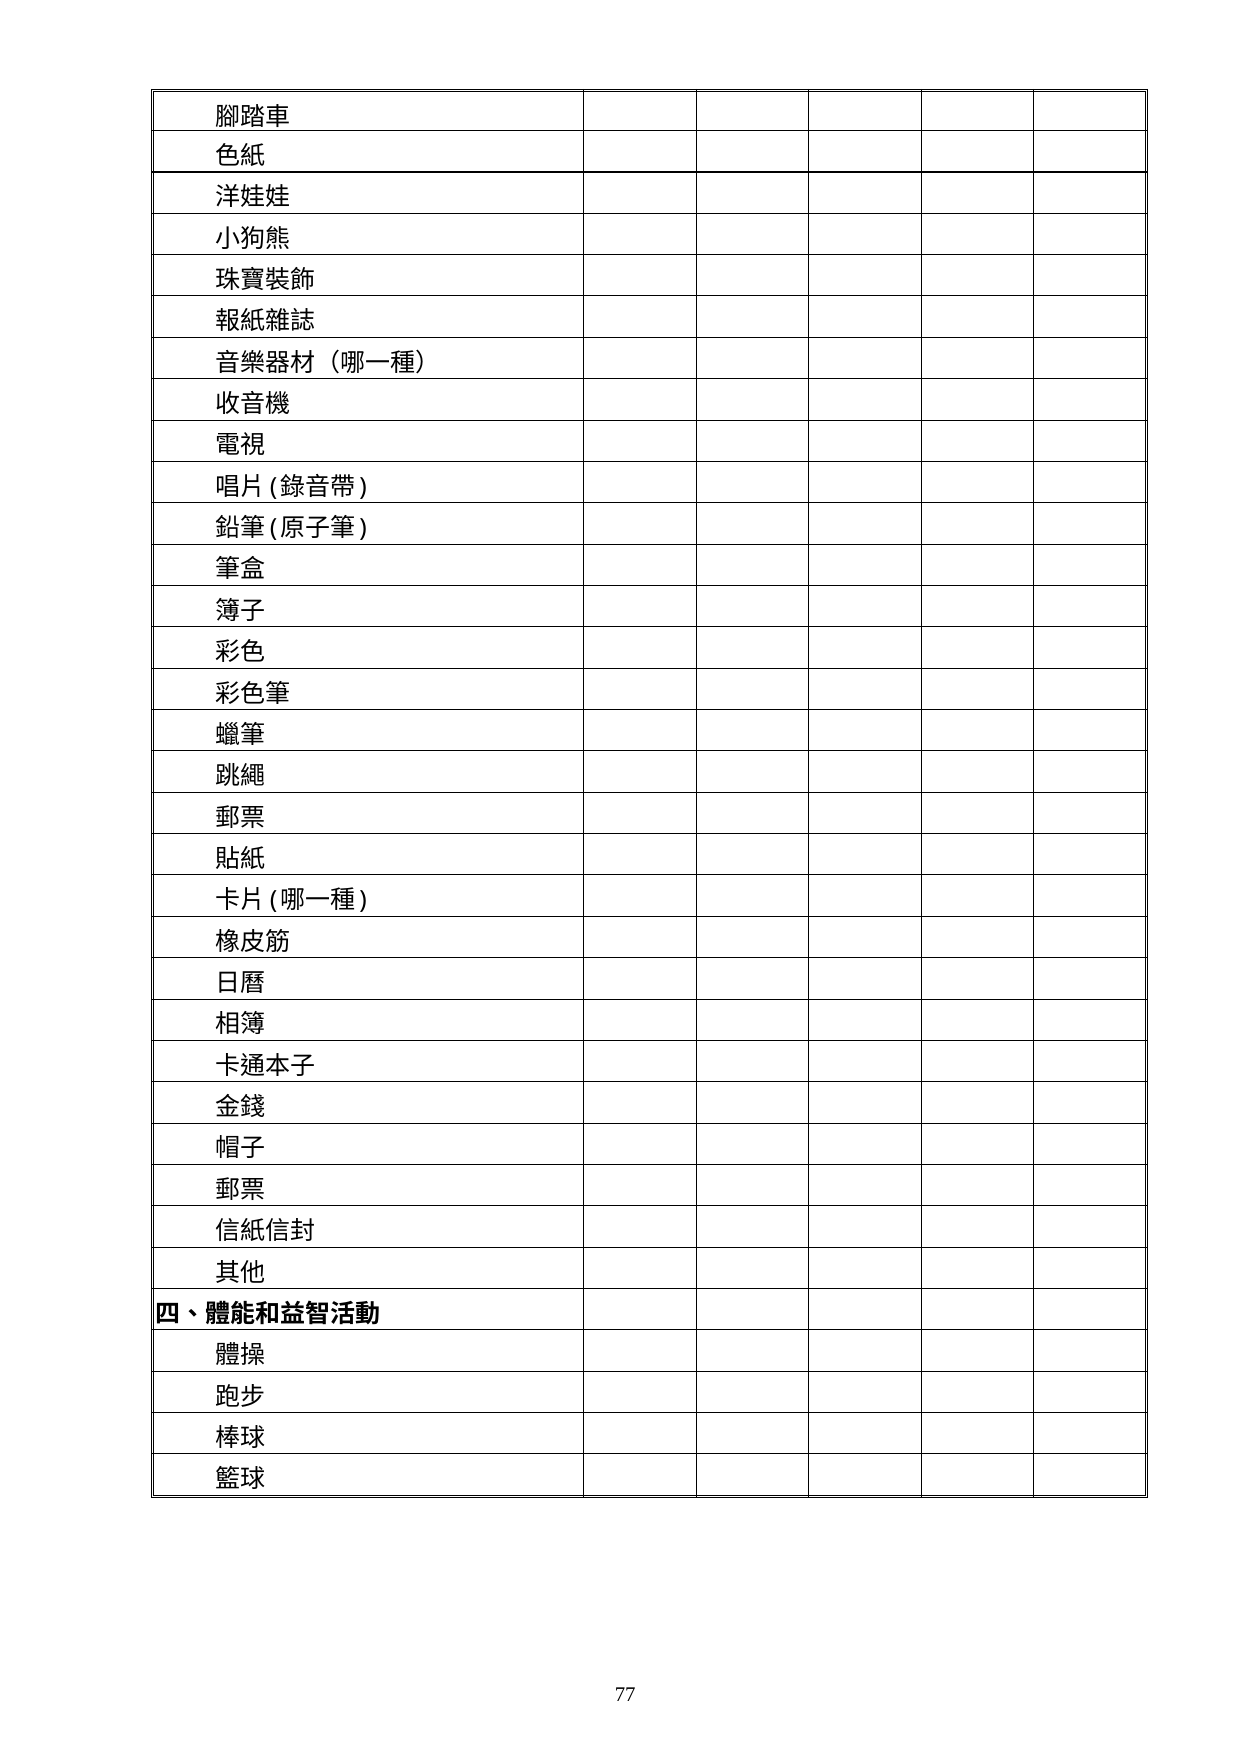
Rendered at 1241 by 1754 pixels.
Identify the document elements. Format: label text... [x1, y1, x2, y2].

table_cell 帽子 [154, 1124, 583, 1164]
table_header [697, 92, 808, 130]
table_cell [584, 710, 696, 750]
table_cell [697, 1000, 808, 1040]
table_cell 鉛筆(原子筆) [154, 503, 583, 543]
table_cell [1034, 1206, 1145, 1247]
table_cell [697, 1124, 808, 1164]
table_cell [809, 875, 921, 916]
table_cell [697, 627, 808, 668]
table_cell [922, 917, 1033, 957]
table_cell 貼紙 [154, 834, 583, 874]
table_cell [1034, 503, 1145, 543]
table_cell [809, 379, 921, 419]
table_cell [809, 958, 921, 998]
table_cell [922, 1454, 1033, 1495]
table_cell [697, 338, 808, 378]
table_cell [809, 1124, 921, 1164]
table_cell 報紙雜誌 [154, 296, 583, 337]
table_cell [584, 751, 696, 792]
table_cell [922, 793, 1033, 833]
table_cell [922, 1000, 1033, 1040]
table_cell 彩色筆 [154, 669, 583, 709]
table_cell [584, 173, 696, 213]
table_cell [584, 338, 696, 378]
table_cell [697, 1372, 808, 1412]
table_cell 筆盒 [154, 545, 583, 585]
table_cell [809, 627, 921, 668]
table_cell 郵票 [154, 1165, 583, 1205]
table_cell [697, 586, 808, 626]
table_cell [697, 1041, 808, 1081]
table_cell [697, 545, 808, 585]
table_cell 金錢 [154, 1082, 583, 1122]
table_cell [809, 586, 921, 626]
table_cell [922, 131, 1033, 171]
table_cell [1034, 917, 1145, 957]
table_cell [584, 379, 696, 419]
table_cell [1034, 545, 1145, 585]
table_cell [697, 1206, 808, 1247]
table_cell 信紙信封 [154, 1206, 583, 1247]
table_cell [584, 1082, 696, 1122]
table_cell [697, 751, 808, 792]
table_cell [1034, 1000, 1145, 1040]
table_cell [1034, 793, 1145, 833]
table_cell [697, 669, 808, 709]
table_cell [1034, 255, 1145, 295]
table_cell [922, 586, 1033, 626]
table_header [922, 92, 1033, 130]
table_cell [1034, 173, 1145, 213]
table_cell [922, 1124, 1033, 1164]
table_cell 電視 [154, 421, 583, 461]
table_cell [584, 1124, 696, 1164]
table_cell [584, 1289, 696, 1329]
table_cell [809, 173, 921, 213]
table_cell [922, 1413, 1033, 1453]
table_cell [697, 462, 808, 502]
table_cell [584, 131, 696, 171]
table_cell 卡通本子 [154, 1041, 583, 1081]
table_cell [584, 1413, 696, 1453]
table_cell [809, 131, 921, 171]
table_cell [809, 834, 921, 874]
table_cell [1034, 1248, 1145, 1288]
table_cell [1034, 1372, 1145, 1412]
table_cell 日曆 [154, 958, 583, 998]
table_cell [584, 214, 696, 254]
table_cell [922, 627, 1033, 668]
table_cell [922, 255, 1033, 295]
table_cell [922, 214, 1033, 254]
table_cell 簿子 [154, 586, 583, 626]
table_cell [584, 834, 696, 874]
table_cell 彩色 [154, 627, 583, 668]
table_cell [1034, 1289, 1145, 1329]
table_cell [1034, 875, 1145, 916]
table_cell 跑步 [154, 1372, 583, 1412]
table_cell [1034, 1454, 1145, 1495]
table_cell [584, 917, 696, 957]
table_cell [809, 214, 921, 254]
table_cell [584, 255, 696, 295]
table_cell [697, 173, 808, 213]
table_cell [697, 214, 808, 254]
table_cell [697, 1289, 808, 1329]
table_cell [584, 462, 696, 502]
table_cell [809, 1041, 921, 1081]
table_cell [584, 627, 696, 668]
table_cell [922, 462, 1033, 502]
table_cell 唱片(錄音帶) [154, 462, 583, 502]
table_cell [1034, 1124, 1145, 1164]
table_cell [922, 379, 1033, 419]
table_cell [1034, 669, 1145, 709]
table_cell [809, 1206, 921, 1247]
table_cell 小狗熊 [154, 214, 583, 254]
table_cell [809, 917, 921, 957]
table_cell [922, 1041, 1033, 1081]
table_cell [809, 545, 921, 585]
table_cell [584, 503, 696, 543]
table_cell [922, 1289, 1033, 1329]
table_cell [1034, 627, 1145, 668]
table_header 腳踏車 [154, 92, 583, 130]
table_cell [922, 1330, 1033, 1371]
table_cell 郵票 [154, 793, 583, 833]
table_cell 音樂器材（哪一種） [154, 338, 583, 378]
table_cell [1034, 1413, 1145, 1453]
table_cell 棒球 [154, 1413, 583, 1453]
table_cell [922, 338, 1033, 378]
table_cell 體操 [154, 1330, 583, 1371]
table_cell [697, 1248, 808, 1288]
table_cell [922, 1372, 1033, 1412]
table_cell [697, 255, 808, 295]
table_cell [1034, 1165, 1145, 1205]
table_cell [697, 503, 808, 543]
table_cell 蠟筆 [154, 710, 583, 750]
table_cell [1034, 751, 1145, 792]
table_cell [809, 255, 921, 295]
table_cell 珠寶裝飾 [154, 255, 583, 295]
table_cell [584, 1165, 696, 1205]
table_cell [1034, 1041, 1145, 1081]
table_cell [697, 421, 808, 461]
table_cell [809, 669, 921, 709]
table_cell [584, 1372, 696, 1412]
table_cell [584, 1000, 696, 1040]
table_cell [922, 1206, 1033, 1247]
table_cell [1034, 338, 1145, 378]
table_cell [697, 710, 808, 750]
table_cell [1034, 834, 1145, 874]
table_cell [584, 296, 696, 337]
table_cell [922, 545, 1033, 585]
table_cell 相簿 [154, 1000, 583, 1040]
table_cell [697, 1165, 808, 1205]
table_cell [809, 1372, 921, 1412]
table_header [584, 92, 696, 130]
table_cell [584, 669, 696, 709]
table_cell [809, 503, 921, 543]
table_cell [809, 1165, 921, 1205]
table_cell [697, 793, 808, 833]
table_cell [809, 421, 921, 461]
table_cell [1034, 958, 1145, 998]
table_cell [697, 1330, 808, 1371]
table_cell [809, 710, 921, 750]
table_cell [1034, 1330, 1145, 1371]
table_cell [809, 793, 921, 833]
table_cell [584, 1041, 696, 1081]
table_cell [922, 421, 1033, 461]
table_cell [697, 1454, 808, 1495]
table_cell [697, 917, 808, 957]
table_cell [809, 1082, 921, 1122]
table_cell [922, 1248, 1033, 1288]
table_cell [1034, 586, 1145, 626]
table_cell [584, 1206, 696, 1247]
table_cell 卡片(哪一種) [154, 875, 583, 916]
table_cell [809, 1454, 921, 1495]
table_header [1034, 92, 1145, 130]
table_header [809, 92, 921, 130]
table_cell 橡皮筋 [154, 917, 583, 957]
table_cell [1034, 296, 1145, 337]
table_cell [1034, 214, 1145, 254]
table_cell [809, 1413, 921, 1453]
table_cell [584, 1330, 696, 1371]
table_cell [922, 751, 1033, 792]
table_cell [584, 793, 696, 833]
table_cell [809, 1330, 921, 1371]
table_cell [697, 1082, 808, 1122]
table_cell 四、體能和益智活動 [154, 1289, 583, 1329]
table_cell [922, 669, 1033, 709]
table_cell [922, 173, 1033, 213]
table_cell [922, 503, 1033, 543]
table_cell [1034, 462, 1145, 502]
table_cell [584, 586, 696, 626]
table_cell 收音機 [154, 379, 583, 419]
table_cell [584, 1248, 696, 1288]
table_cell [922, 958, 1033, 998]
table_cell 其他 [154, 1248, 583, 1288]
table_cell [809, 1000, 921, 1040]
table_cell 籃球 [154, 1454, 583, 1495]
table_cell [922, 710, 1033, 750]
table_cell [809, 338, 921, 378]
table_cell [809, 1289, 921, 1329]
table_cell [1034, 710, 1145, 750]
table_cell [584, 545, 696, 585]
table_cell [1034, 379, 1145, 419]
table_cell [697, 296, 808, 337]
table_cell [584, 421, 696, 461]
table_cell 跳繩 [154, 751, 583, 792]
table_cell [809, 751, 921, 792]
table_cell [922, 834, 1033, 874]
table_cell 色紙 [154, 131, 583, 171]
table_cell [922, 1082, 1033, 1122]
table_cell [697, 958, 808, 998]
table_cell [697, 379, 808, 419]
table_cell [1034, 131, 1145, 171]
table_cell [809, 462, 921, 502]
table_cell [697, 875, 808, 916]
table_cell [809, 1248, 921, 1288]
table_cell [697, 834, 808, 874]
table_cell [1034, 421, 1145, 461]
table_cell [584, 875, 696, 916]
table_cell [922, 1165, 1033, 1205]
table_cell [697, 131, 808, 171]
table_cell [584, 1454, 696, 1495]
table_cell [922, 296, 1033, 337]
table_cell [1034, 1082, 1145, 1122]
table_cell [922, 875, 1033, 916]
table_cell [697, 1413, 808, 1453]
table_cell 洋娃娃 [154, 173, 583, 213]
table_cell [584, 958, 696, 998]
table_cell [809, 296, 921, 337]
